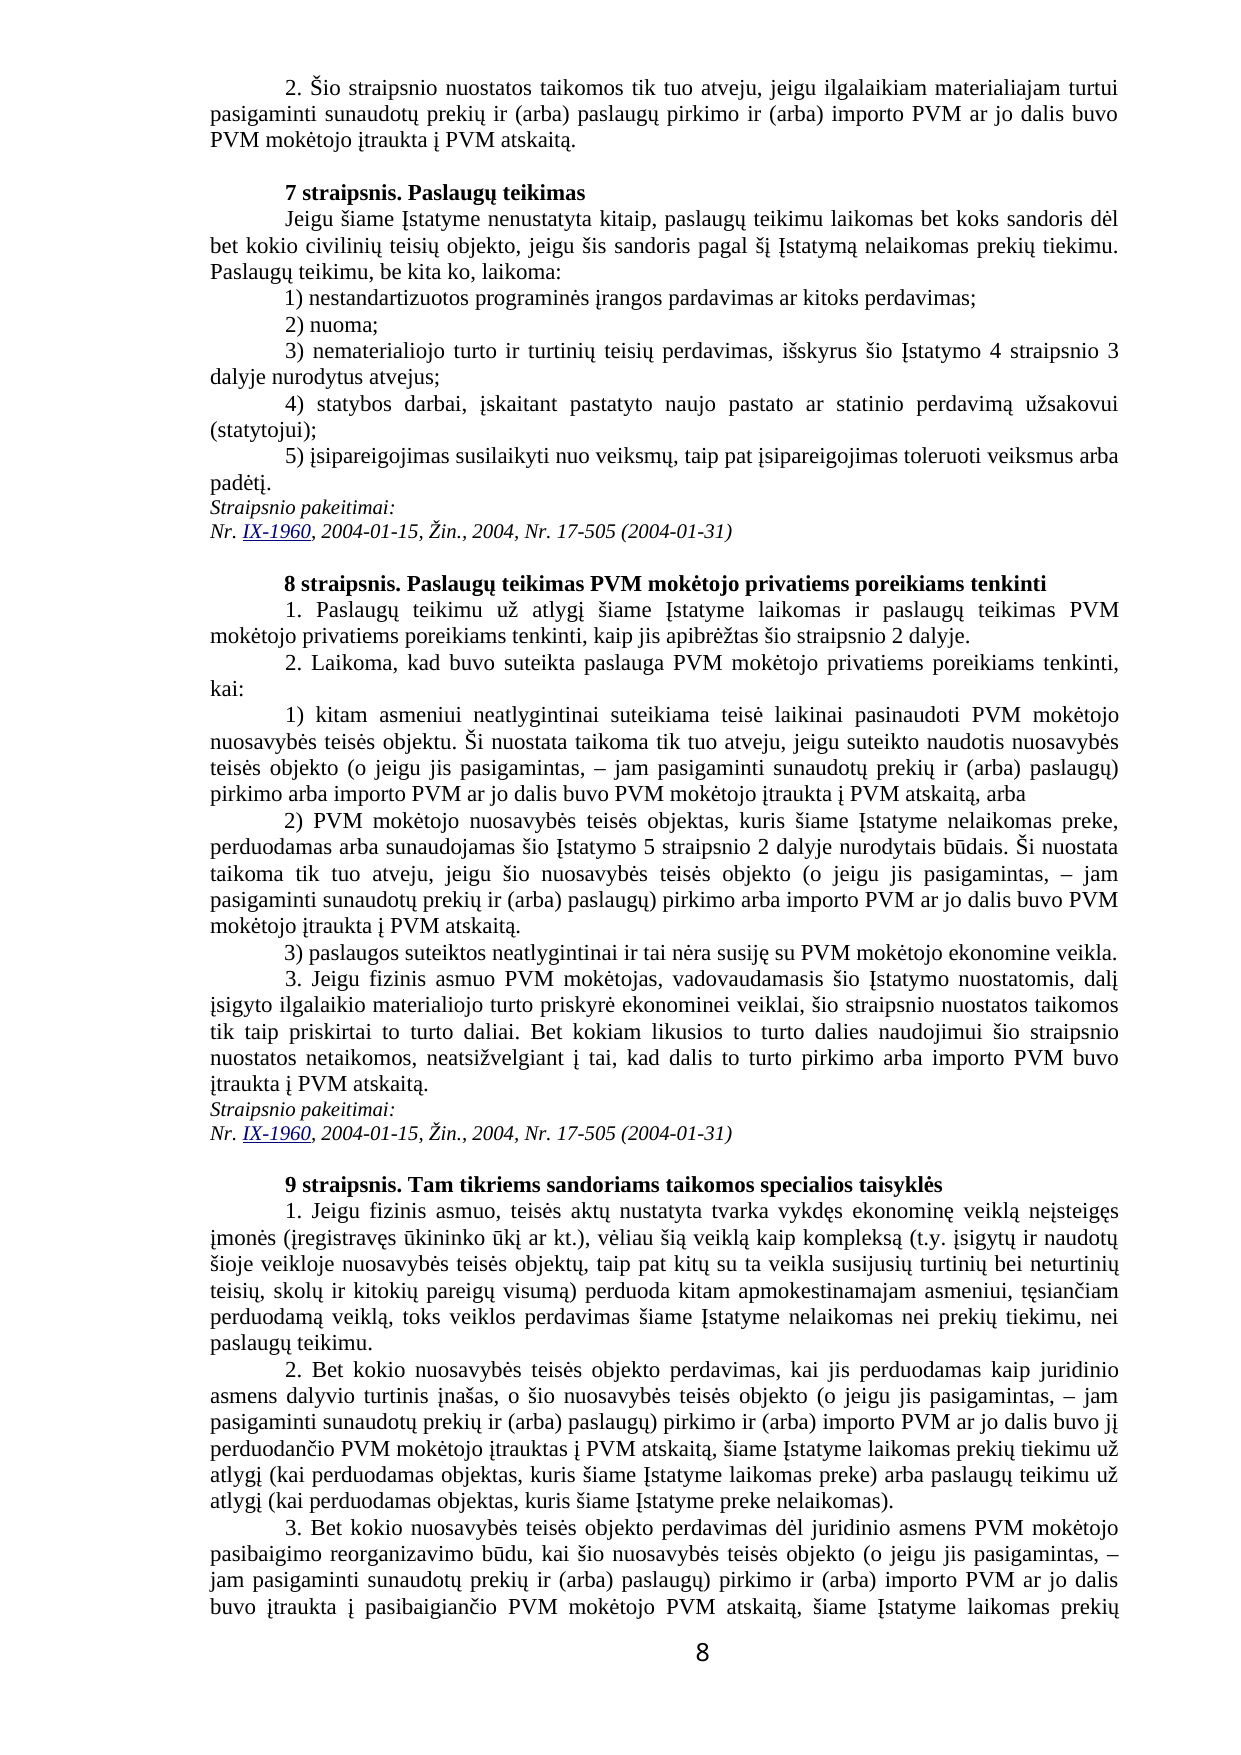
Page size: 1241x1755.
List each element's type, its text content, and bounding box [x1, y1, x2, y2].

text 1) kitam asmeniui neatlygintinai suteikiama teisė laikinai pasinaudoti PVM mokėtojo nuosavybės teisės objektu. Ši nuostata taikoma tik tuo atveju, jeigu suteikto naudotis nuosavybės teisės objekto (o jeigu jis pasigamintas, – jam pasigaminti sunaudotų prekių ir (arba) paslaugų) pirkimo arba importo PVM ar jo dalis buvo PVM mokėtojo įtraukta į PVM atskaitą, arba [210, 701, 1120, 807]
text 1. Jeigu fizinis asmuo, teisės aktų nustatyta tvarka vykdęs ekonominę veiklą neįsteigęs įmonės (įregistravęs ūkininko ūkį ar kt.), vėliau šią veiklą kaip kompleksą (t.y. įsigytų ir naudotų šioje veikloje nuosavybės teisės objektų, taip pat kitų su ta veikla susijusių turtinių bei neturtinių teisių, skolų ir kitokių pareigų visumą) perduoda kitam apmokestinamajam asmeniui, tęsiančiam perduodamą veiklą, toks veiklos perdavimas šiame Įstatyme nelaikomas nei prekių tiekimu, nei paslaugų teikimu. [210, 1198, 1120, 1356]
text Nr. IX-1960, 2004-01-15, Žin., 2004, Nr. 17-505 (2004-01-31) [210, 1121, 1120, 1145]
text 2) PVM mokėtojo nuosavybės teisės objektas, kuris šiame Įstatyme nelaikomas preke, perduodamas arba sunaudojamas šio Įstatymo 5 straipsnio 2 dalyje nurodytais būdais. Ši nuostata taikoma tik tuo atveju, jeigu šio nuosavybės teisės objekto (o jeigu jis pasigamintas, – jam pasigaminti sunaudotų prekių ir (arba) paslaugų) pirkimo arba importo PVM ar jo dalis buvo PVM mokėtojo įtraukta į PVM atskaitą. [210, 807, 1120, 939]
text Nr. IX-1960, 2004-01-15, Žin., 2004, Nr. 17-505 (2004-01-31) [210, 519, 1120, 543]
text 2. Šio straipsnio nuostatos taikomos tik tuo atveju, jeigu ilgalaikiam materialiajam turtui pasigaminti sunaudotų prekių ir (arba) paslaugų pirkimo ir (arba) importo PVM ar jo dalis buvo PVM mokėtojo įtraukta į PVM atskaitą. [210, 73, 1120, 153]
text 1. Paslaugų teikimu už atlygį šiame Įstatyme laikomas ir paslaugų teikimas PVM mokėtojo privatiems poreikiams tenkinti, kaip jis apibrėžtas šio straipsnio 2 dalyje. [210, 596, 1120, 649]
text Straipsnio pakeitimai: [210, 495, 1120, 519]
text 1) nestandartizuotos programinės įrangos pardavimas ar kitoks perdavimas; [210, 284, 1120, 311]
text 2. Laikoma, kad buvo suteikta paslauga PVM mokėtojo privatiems poreikiams tenkinti, kai: [210, 649, 1120, 701]
text 8 straipsnis. Paslaugų teikimas PVM mokėtojo privatiems poreikiams tenkinti [210, 570, 1120, 596]
text 7 straipsnis. Paslaugų teikimas [210, 179, 1120, 205]
text 3. Bet kokio nuosavybės teisės objekto perdavimas dėl juridinio asmens PVM mokėtojo pasibaigimo reorganizavimo būdu, kai šio nuosavybės teisės objekto (o jeigu jis pasigamintas, – jam pasigaminti sunaudotų prekių ir (arba) paslaugų) pirkimo ir (arba) importo PVM ar jo dalis buvo įtraukta į pasibaigiančio PVM mokėtojo PVM atskaitą, šiame Įstatyme laikomas prekių [210, 1514, 1120, 1619]
text 4) statybos darbai, įskaitant pastatyto naujo pastato ar statinio perdavimą užsakovui (statytojui); [210, 390, 1120, 442]
text Straipsnio pakeitimai: [210, 1097, 1120, 1121]
text 5) įsipareigojimas susilaikyti nuo veiksmų, taip pat įsipareigojimas toleruoti veiksmus arba padėtį. [210, 442, 1120, 495]
text 9 straipsnis. Tam tikriems sandoriams taikomos specialios taisyklės [210, 1171, 1120, 1198]
text 3. Jeigu fizinis asmuo PVM mokėtojas, vadovaudamasis šio Įstatymo nuostatomis, dalį įsigyto ilgalaikio materialiojo turto priskyrė ekonominei veiklai, šio straipsnio nuostatos taikomos tik taip priskirtai to turto daliai. Bet kokiam likusios to turto dalies naudojimui šio straipsnio nuostatos netaikomos, neatsižvelgiant į tai, kad dalis to turto pirkimo arba importo PVM buvo įtraukta į PVM atskaitą. [210, 965, 1120, 1097]
text 3) paslaugos suteiktos neatlygintinai ir tai nėra susiję su PVM mokėtojo ekonomine veikla. [210, 939, 1120, 965]
text 3) nematerialiojo turto ir turtinių teisių perdavimas, išskyrus šio Įstatymo 4 straipsnio 3 dalyje nurodytus atvejus; [210, 337, 1120, 390]
text 2) nuoma; [210, 311, 1120, 337]
text Jeigu šiame Įstatyme nenustatyta kitaip, paslaugų teikimu laikomas bet koks sandoris dėl bet kokio civilinių teisių objekto, jeigu šis sandoris pagal šį Įstatymą nelaikomas prekių tiekimu. Paslaugų teikimu, be kita ko, laikoma: [210, 205, 1120, 284]
text 2. Bet kokio nuosavybės teisės objekto perdavimas, kai jis perduodamas kaip juridinio asmens dalyvio turtinis įnašas, o šio nuosavybės teisės objekto (o jeigu jis pasigamintas, – jam pasigaminti sunaudotų prekių ir (arba) paslaugų) pirkimo ir (arba) importo PVM ar jo dalis buvo jį perduodančio PVM mokėtojo įtrauktas į PVM atskaitą, šiame Įstatyme laikomas prekių tiekimu už atlygį (kai perduodamas objektas, kuris šiame Įstatyme laikomas preke) arba paslaugų teikimu už atlygį (kai perduodamas objektas, kuris šiame Įstatyme preke nelaikomas). [210, 1356, 1120, 1514]
